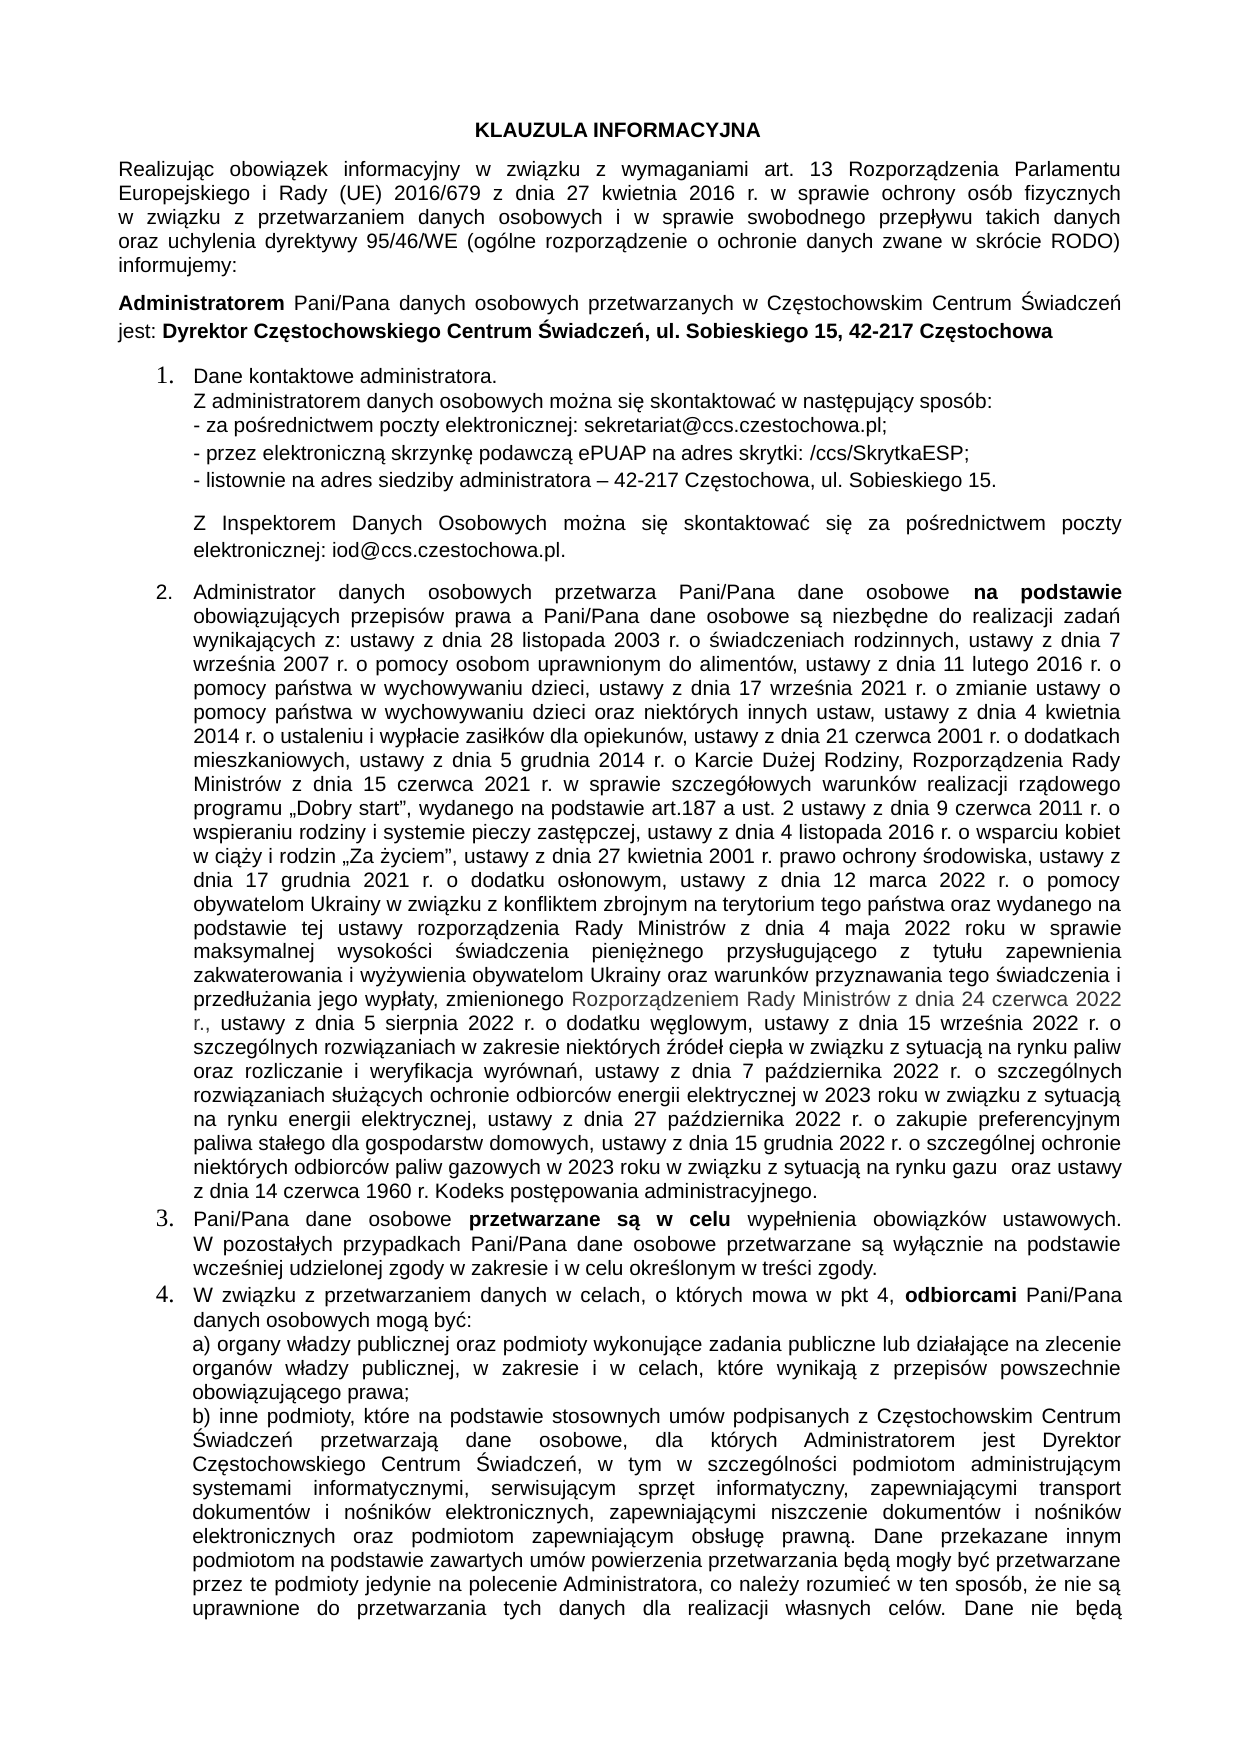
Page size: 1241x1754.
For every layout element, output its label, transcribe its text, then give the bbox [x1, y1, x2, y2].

list - za pośrednictwem poczty elektronicznej: sekretariat@ccs.czestochowa.pl; [156, 413, 1122, 437]
text Realizując obowiązek informacyjny w związku z wymaganiami art. 13 Rozporządzenia Parlamentu Europejskiego i Rady (UE) 2016/679 z dnia 27 kwietnia 2016 r. w sprawie ochrony osób fizycznych w związku z przetwarzaniem danych osobowych i w sprawie swobodnego przepływu takich danych oraz uchylenia dyrektywy 95/46/WE (ogólne rozporządzenie o ochronie danych zwane w skrócie RODO) informujemy: [118, 157, 1122, 276]
list - przez elektroniczną skrzynkę podawczą ePUAP na adres skrytki: /ccs/SkrytkaESP; [156, 441, 1122, 465]
text KLAUZULA INFORMACYJNA [118, 118, 1122, 142]
list Z Inspektorem Danych Osobowych można się skontaktować się za pośrednictwem poczty elektronicznej: iod@ccs.czestochowa.pl. [156, 510, 1122, 562]
list b) inne podmioty, które na podstawie stosownych umów podpisanych z Częstochowskim Centrum Świadczeń przetwarzają dane osobowe, dla których Administratorem jest Dyrektor Częstochowskiego Centrum Świadczeń, w tym w szczególności podmiotom administrującym systemami informatycznymi, serwisującym sprzęt informatyczny, zapewniającymi transport dokumentów i nośników elektronicznych, zapewniającymi niszczenie dokumentów i nośników elektronicznych oraz podmiotom zapewniającym obsługę prawną. Dane przekazane innym podmiotom na podstawie zawartych umów powierzenia przetwarzania będą mogły być przetwarzane przez te podmioty jedynie na polecenie Administratora, co należy rozumieć w ten sposób, że nie są uprawnione do przetwarzania tych danych dla realizacji własnych celów. Dane nie będą [192, 1404, 1122, 1620]
list Z administratorem danych osobowych można się skontaktować w następujący sposób: [156, 389, 1122, 413]
list Pani/Pana dane osobowe przetwarzane są w celu wypełnienia obowiązków ustawowych. W pozostałych przypadkach Pani/Pana dane osobowe przetwarzane są wyłącznie na podstawie wcześniej udzielonej zgody w zakresie i w celu określonym w treści zgody. [156, 1203, 1122, 1279]
list a) organy władzy publicznej oraz podmioty wykonujące zadania publiczne lub działające na zlecenie organów władzy publicznej, w zakresie i w celach, które wynikają z przepisów powszechnie obowiązującego prawa; [192, 1332, 1122, 1404]
list W związku z przetwarzaniem danych w celach, o których mowa w pkt 4, odbiorcami Pani/Pana danych osobowych mogą być: [156, 1279, 1122, 1332]
list - listownie na adres siedziby administratora – 42-217 Częstochowa, ul. Sobieskiego 15. [156, 468, 1122, 492]
list Dane kontaktowe administratora. [156, 361, 1122, 389]
list Administrator danych osobowych przetwarza Pani/Pana dane osobowe na podstawie obowiązujących przepisów prawa a Pani/Pana dane osobowe są niezbędne do realizacji zadań wynikających z: ustawy z dnia 28 listopada 2003 r. o świadczeniach rodzinnych, ustawy z dnia 7 września 2007 r. o pomocy osobom uprawnionym do alimentów, ustawy z dnia 11 lutego 2016 r. o pomocy państwa w wychowywaniu dzieci, ustawy z dnia 17 września 2021 r. o zmianie ustawy o pomocy państwa w wychowywaniu dzieci oraz niektórych innych ustaw, ustawy z dnia 4 kwietnia 2014 r. o ustaleniu i wypłacie zasiłków dla opiekunów, ustawy z dnia 21 czerwca 2001 r. o dodatkach mieszkaniowych, ustawy z dnia 5 grudnia 2014 r. o Karcie Dużej Rodziny, Rozporządzenia Rady Ministrów z dnia 15 czerwca 2021 r. w sprawie szczegółowych warunków realizacji rządowego programu „Dobry start”, wydanego na podstawie art.187 a ust. 2 ustawy z dnia 9 czerwca 2011 r. o wspieraniu rodziny i systemie pieczy zastępczej, ustawy z dnia 4 listopada 2016 r. o wsparciu kobiet w ciąży i rodzin „Za życiem”, ustawy z dnia 27 kwietnia 2001 r. prawo ochrony środowiska, ustawy z dnia 17 grudnia 2021 r. o dodatku osłonowym, ustawy z dnia 12 marca 2022 r. o pomocy obywatelom Ukrainy w związku z konfliktem zbrojnym na terytorium tego państwa oraz wydanego na podstawie tej ustawy rozporządzenia Rady Ministrów z dnia 4 maja 2022 roku w sprawie maksymalnej wysokości świadczenia pieniężnego przysługującego z tytułu zapewnienia zakwaterowania i wyżywienia obywatelom Ukrainy oraz warunków przyznawania tego świadczenia i przedłużania jego wypłaty, zmienionego Rozporządzeniem Rady Ministrów z dnia 24 czerwca 2022 r., ustawy z dnia 5 sierpnia 2022 r. o dodatku węglowym, ustawy z dnia 15 września 2022 r. o szczególnych rozwiązaniach w zakresie niektórych źródeł ciepła w związku z sytuacją na rynku paliw oraz rozliczanie i weryfikacja wyrównań, ustawy z dnia 7 października 2022 r. o szczególnych rozwiązaniach służących ochronie odbiorców energii elektrycznej w 2023 roku w związku z sytuacją na rynku energii elektrycznej, ustawy z dnia 27 października 2022 r. o zakupie preferencyjnym paliwa stałego dla gospodarstw domowych, ustawy z dnia 15 grudnia 2022 r. o szczególnej ochronie niektórych odbiorców paliw gazowych w 2023 roku w związku z sytuacją na rynku gazu oraz ustawy z dnia 14 czerwca 1960 r. Kodeks postępowania administracyjnego. [156, 580, 1122, 1203]
text Administratorem Pani/Pana danych osobowych przetwarzanych w Częstochowskim Centrum Świadczeń jest: Dyrektor Częstochowskiego Centrum Świadczeń, ul. Sobieskiego 15, 42-217 Częstochowa [118, 291, 1122, 342]
